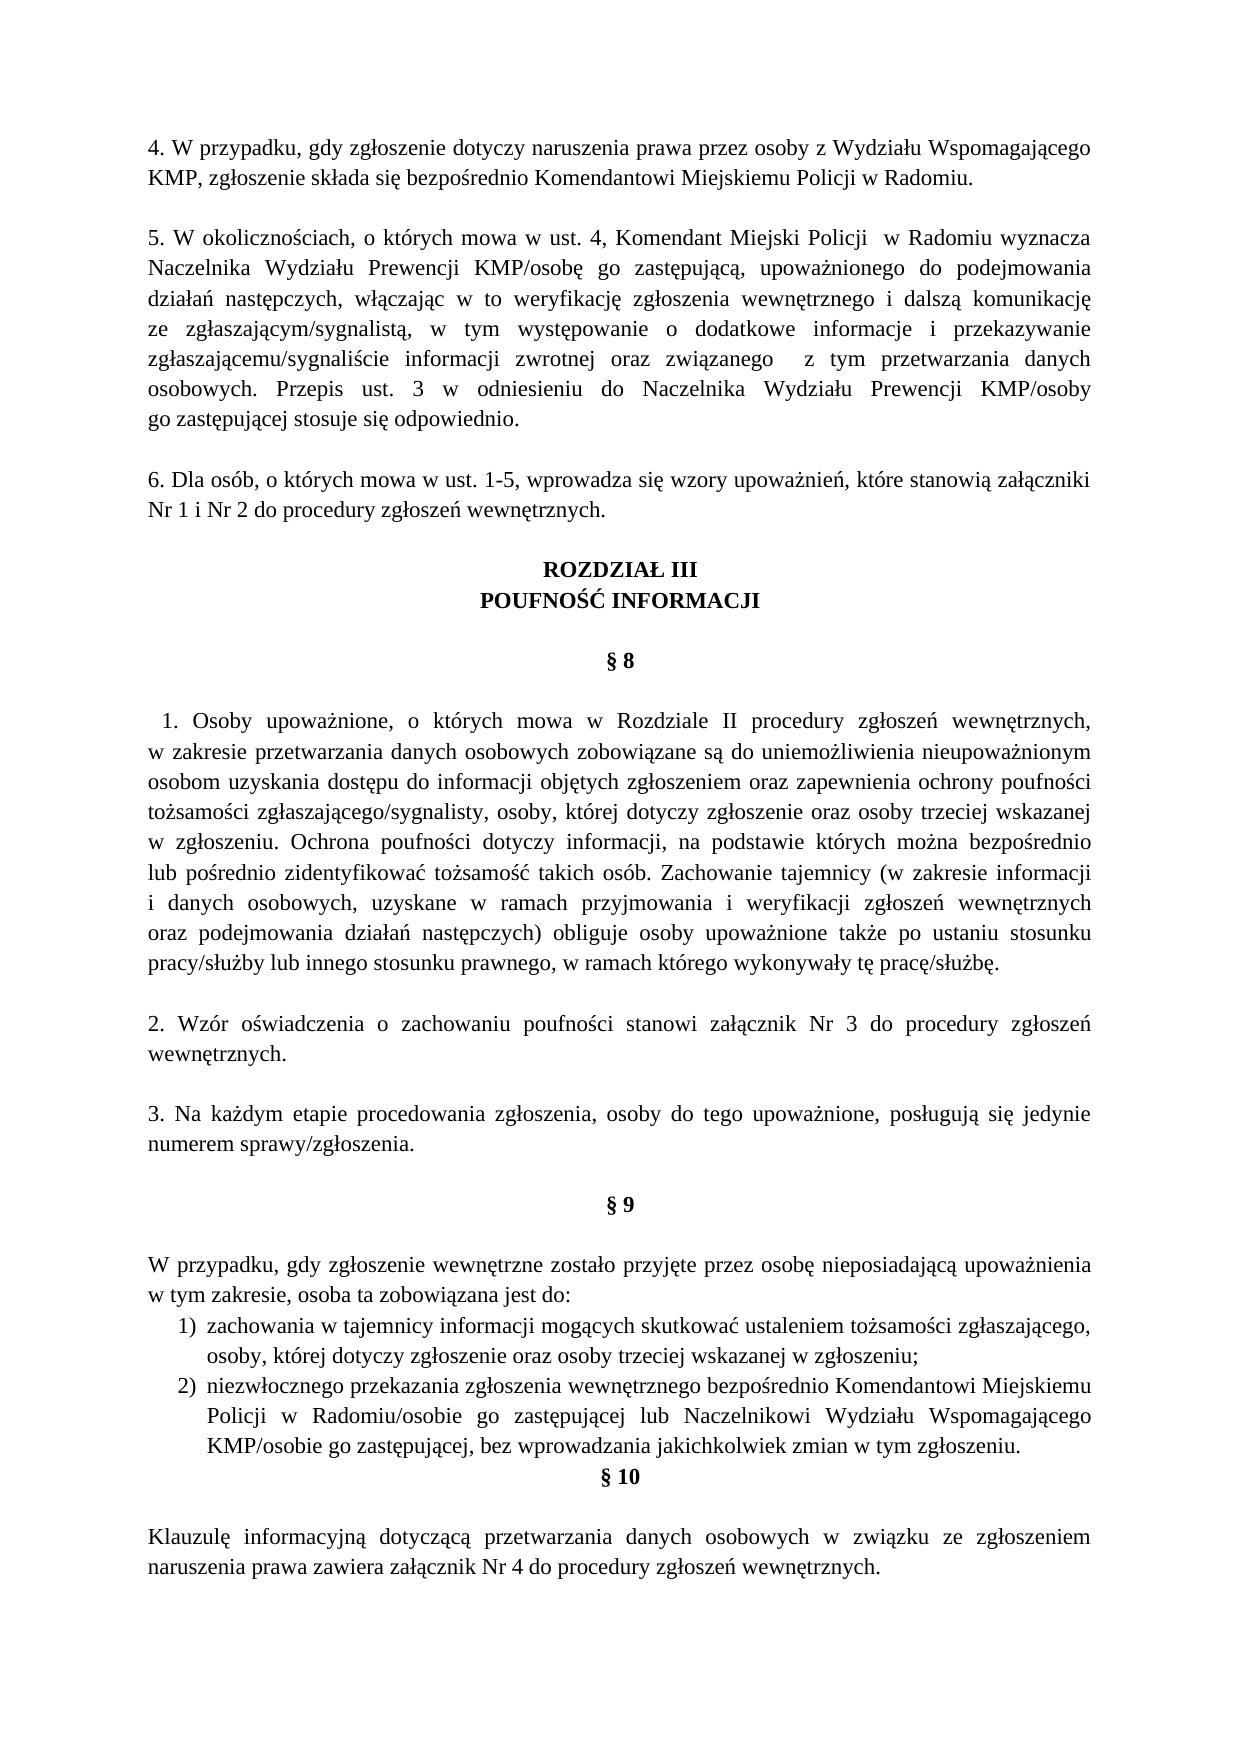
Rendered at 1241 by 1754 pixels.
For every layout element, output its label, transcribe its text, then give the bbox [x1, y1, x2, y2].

text ROZDZIAŁ III [148, 557, 1093, 583]
text 2. Wzór oświadczenia o zachowaniu poufności stanowi załącznik Nr 3 do procedury zgłoszeń wewnętrznych. [148, 1010, 1093, 1066]
text 1. Osoby upoważnione, o których mowa w Rozdziale II procedury zgłoszeń wewnętrznych, w zakresie przetwarzania danych osobowych zobowiązane są do uniemożliwienia nieupoważnionym osobom uzyskania dostępu do informacji objętych zgłoszeniem oraz zapewnienia ochrony poufności tożsamości zgłaszającego/sygnalisty, osoby, której dotyczy zgłoszenie oraz osoby trzeciej wskazanej w zgłoszeniu. Ochrona poufności dotyczy informacji, na podstawie których można bezpośrednio lub pośrednio zidentyfikować tożsamość takich osób. Zachowanie tajemnicy (w zakresie informacji i danych osobowych, uzyskane w ramach przyjmowania i weryfikacji zgłoszeń wewnętrznych oraz podejmowania działań następczych) obliguje osoby upoważnione także po ustaniu stosunku pracy/służby lub innego stosunku prawnego, w ramach którego wykonywały tę pracę/służbę. [148, 708, 1093, 976]
text 3. Na każdym etapie procedowania zgłoszenia, osoby do tego upoważnione, posługują się jedynie numerem sprawy/zgłoszenia. [148, 1100, 1093, 1157]
text § 10 [148, 1463, 1093, 1489]
text § 9 [148, 1191, 1093, 1217]
list zachowania w tajemnicy informacji mogących skutkować ustaleniem tożsamości zgłaszającego, osoby, której dotyczy zgłoszenie oraz osoby trzeciej wskazanej w zgłoszeniu; [177, 1312, 1093, 1368]
text W przypadku, gdy zgłoszenie wewnętrzne zostało przyjęte przez osobę nieposiadającą upoważnienia w tym zakresie, osoba ta zobowiązana jest do: [148, 1251, 1093, 1308]
list niezwłocznego przekazania zgłoszenia wewnętrznego bezpośrednio Komendantowi Miejskiemu Policji w Radomiu/osobie go zastępującej lub Naczelnikowi Wydziału Wspomagającego KMP/osobie go zastępującej, bez wprowadzania jakichkolwiek zmian w tym zgłoszeniu. [177, 1372, 1093, 1459]
text 4. W przypadku, gdy zgłoszenie dotyczy naruszenia prawa przez osoby z Wydziału Wspomagającego KMP, zgłoszenie składa się bezpośrednio Komendantowi Miejskiemu Policji w Radomiu. [148, 134, 1093, 190]
text 6. Dla osób, o których mowa w ust. 1-5, wprowadza się wzory upoważnień, które stanowią załączniki Nr 1 i Nr 2 do procedury zgłoszeń wewnętrznych. [148, 466, 1093, 522]
text § 8 [148, 647, 1093, 673]
text POUFNOŚĆ INFORMACJI [148, 587, 1093, 613]
text Klauzulę informacyjną dotyczącą przetwarzania danych osobowych w związku ze zgłoszeniem naruszenia prawa zawiera załącznik Nr 4 do procedury zgłoszeń wewnętrznych. [148, 1523, 1093, 1580]
text 5. W okolicznościach, o których mowa w ust. 4, Komendant Miejski Policji w Radomiu wyznacza Naczelnika Wydziału Prewencji KMP/osobę go zastępującą, upoważnionego do podejmowania działań następczych, włączając w to weryfikację zgłoszenia wewnętrznego i dalszą komunikację ze zgłaszającym/sygnalistą, w tym występowanie o dodatkowe informacje i przekazywanie zgłaszającemu/sygnaliście informacji zwrotnej oraz związanego z tym przetwarzania danych osobowych. Przepis ust. 3 w odniesieniu do Naczelnika Wydziału Prewencji KMP/osoby go zastępującej stosuje się odpowiednio. [148, 224, 1093, 432]
